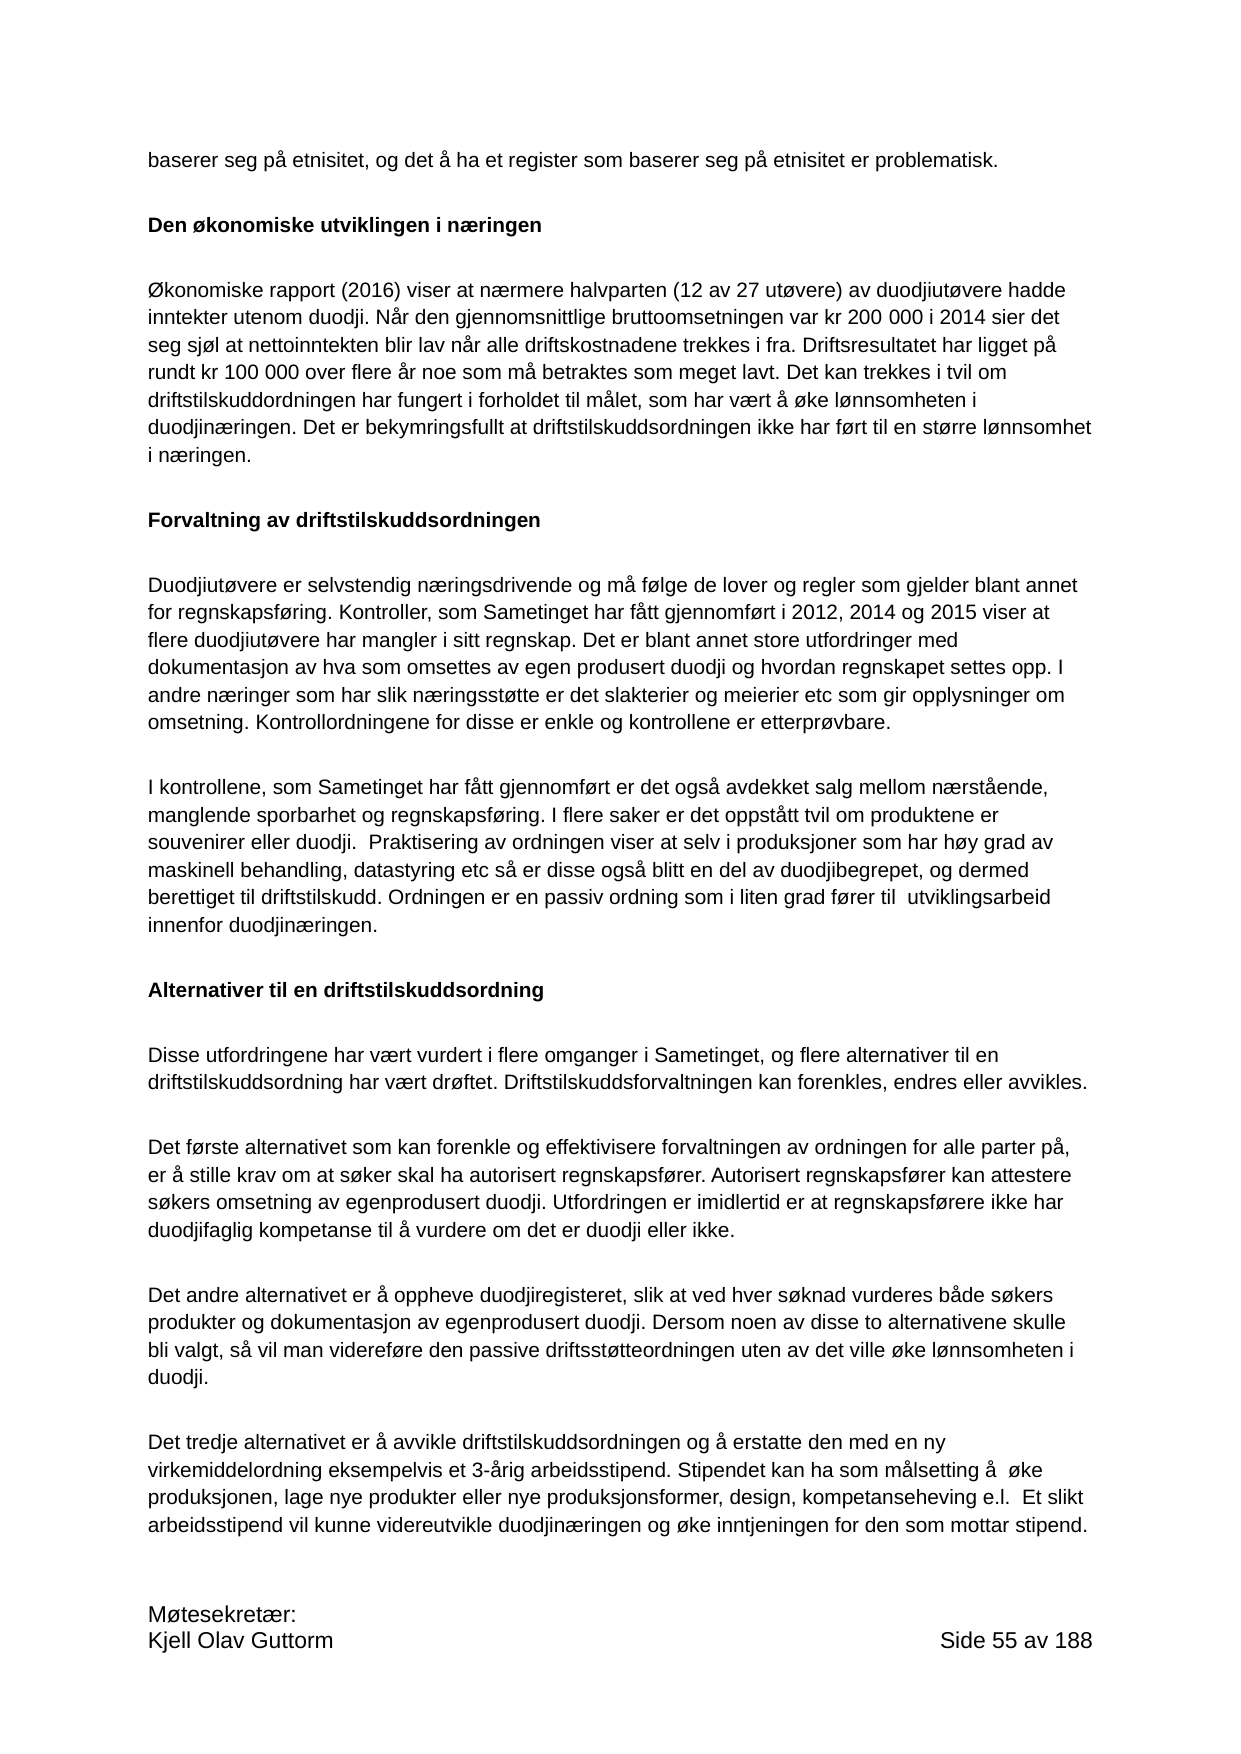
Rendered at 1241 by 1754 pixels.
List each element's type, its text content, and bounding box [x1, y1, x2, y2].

table_header Forslag og merknader Sametingsrådets forslag til innstilling: Sametinget har drøftet Melding om duodji. Meldingen er vedlagt protokollen. Sametingsmelding om duodji 1 Innledning Dette er første gang Sametinget avgir en egen melding om duodji. Målet med meldingen er å utvikle et styringsdokument for duodji og signalisere tydeligere målsettinger for det politiske arbeidet. Sametinget må ha en langsiktig politikk og strategi for utviklingen av duodji. I likhet med andre næringer skjer det endringer blant annet i de økonomiske rammebetingelsene, rettsutvikling og innenfor duodjinæringen. Duodji er en kulturbærende næring som har stor betydning for samiske språk og kultur og samisk næringsutvikling. Det er viktig å sikre at duodji overlever både som kultur og næring. Duodji er også et viktig identitetsskapende element i det samiske samfunnet. Sametinget har et overordnet mål om å utvikle duodji som en framtidsrettet og attraktiv næring. Denne meldingen avgrenses derfor mot duodji som næring. Økt omsetning av egenprodusert duodji for et større marked står sentralt i Sametingets satsing. Med dette menes at duodjinæringen er istand til å tilpasse seg endringer og utfordringer i næringen, og at profesjonaliteten, inntjeningen og lønnsomheten i næringen økes. 2 Status duodjinæringen 2.1 Økonomisk rapport Det har blitt utarbeidet økonomiske rapporter om utviklingen i duodjinæringen siden 2006. Rapportene beskriver næringens økonomiske situasjon, og de årlige forhandlingene om næringsavtale for duodji tar utgangspunkt i denne. Rapportene viser økonomisk status for duodjiutøvere som har søkt driftstilskudd til Sametinget. Det er også gjort en sammenligning med tilsvarende oversikter for de tre foregående årene. Analysene er basert på data fra søknadene om forrige års økonomiske forhold. Oppsummert viser analyser fra økonomisk rapport 2016 at den gjennomsnittlige duodjiutøveren driver et enkeltmannsforetak, er kvinne og bosatt i Finnmark. Driftstilskuddet fra Sametinget er fortsatt en viktig faktor for utøverens økonomi. Uten driftstilskudd ville den gjennomsnittlige utøveren hatt et marginalt overskudd i sin virksomhet. Totalt blant søkerne var omsetning av egenprodusert duodji 8,5 millioner kroner. Gjennomsnittlig omsetning er ca kr 315.000. Det er stor variasjon i omsetningen av egenprodusert duodji for utøverne, fra 2,8 millioner kroner til 51.000 kroner. Sametinget antar at denne omsetningen også har andre ringvirkninger så som utsalgssteder for duodji, vanlige butikker, messearrangementer etc. I 2014 var kostnader til produksjonen større enn omsetningen i duodji. Det førte blant annet til at overskuddet (driftsresultatet)gikk ned i 2014. Ingen utøvere har rapportert underskudd i 2015 mot at det var 2 utøvere med underskudd i 2014. Det er for tidlig å si om det er en tendens eller ikke. Det var 27 søkere som sendte inn sine søknader på driftstilskudd i 2015 og 2016. Dette er 33 prosent av de registrerte duodjiutøverne. Dette er et markert færre antall søkere enn fra 2013 og tidligere år. Rapporten sier ikke noe om årsaken til nedgang i antall søkere. Det kan tenkes at søkertekniske forhold, naturlig avgang og kontroll av regnskap som Sametinget startet med i 2012 kan bidra til en forklaring. Tabell 2.1: Andelen søkere av alle registrerte utøvere Tallgrunnlaget for rapportene dermed er noe spinkelt til å trekke generelle konklusjoner om den økonomiske utviklingen i duodji. Med få respondenter kan mindre endringer føre til store relative utslag i statistikken. Likevel gir det oss en pekepinn over den økonomiske utviklingen i duodjinæringen. Den gjennomsnittlige duodjiutøveren er (for søknadsåret 2016): Vedkommende utøver driver et enkeltmannsforetak , er kvinne og bosatt i Finnmark. Av en total omsetning på 298.000 utgjør egenproduksjon av duodji 220.000. Omsetningen er på samme nivå som 2014, mens andelen egenproduksjon er gått noe ned. Driftsresultatet er 40 prosent, en økning på 13 prosent i forhold til tallene fra 2014 Driftstilskuddet er fortsatt en viktig faktor for utøverens økonomi. Uten driftstilskudd ville den gjennomsnittlige utøveren hatt et marginalt overskudd i sin virksomhet. I 2015 var det ingen utøvere med underskudd, mens det i 2014 var to og fire i 2012. Ti av søkerne i 2015 unngikk underskudd på grunn av det mottatte driftstilskuddet. Duodjiaktøren som har rapportert inn sine tall for 2015 er ikke så veldig ulik den aktøren som har rapportert sine tall tidligere år. For søknadsåret 2015 og 2016 kommer 67 prosent av søkerne fra Kautokeino og Karasjok. Andelen søkere fra Kautokeino er stabilt. Det er en liten nedgang i antall søkere fra Karasjok og en tilsvarende liten økning av søknader fra andre steder. I gruppen andre inngår søknader fra Nesseby, Tana, Porsanger, Kåfjord, Røros, Nordreisa, Sørfold og Sørreisa. Det er fortsatt en klar overvekt av kvinnelige søkere (70 prosent) – det samme som forrige år. Denne kjønnsfordelingen har vært relativt stabil siden 2010. Rapporten sier ikke noe om aldersfordeling på søkerne. For søknadsåret 2015 kom to søknader fra aksjeselskaper, resten var enkeltmannsforetak. I 2016 var det tre søknader fra aksjeselskap, resten er enkeltmannsforetak. For søknadsåret 2015 har en fjerdedel av søkerne formell utdanning i duodji. Med formell utdanning menes fagbrev eller høyere utdanning. Rapporten tar ikke for seg den tradisjonelle kunnskapsoverføringen som skjer i hjemmet. Seks personer har fagbrev og én person har høyere utdanning. Det er like mange personer som rapporterer at de har fagbrev innen duodji i 2012 som i 2014. I 2012 var det seks personer som rapporterte at de hadde høyere utdanning. For søknadsåret 2016 har ca 40% formell utdanning innen duodji. Åtte personer har fagbrev og to personer har høyere utdanning. Totalt var omsetning av egenprodusert duodji 7,3 millioner kroner i 2015 mot 8,5 millioner i 2016. Gjennomsnittlig omsetning er kr 303 000 i 2015 og ca kr 315 000 i 2016. Det er stor variasjon i omsetningen av egenprodusert duodji for utøverne, fra over 2 millioner kroner til 50 000 kroner. I 2014 viser tallene at driftsresultatet er redusert fra kr 107 000 i 2008 til kr 103 000. Dersom vi utelater de to store utøverene for 2014 får vi et fall i både inntekter, kostnader og resultat. Nedgang i gjennomsnittlige totale inntekter på kr 52 000, mens driftsresultatet viser en nedgang på kr 28 000. Når vi utelater de tre største utøverne i materialet for 2015 får vi et fall i både inntekter, kostnader, mens driftsresultatet fortsatt viser en stigning. Nedgang i gjennomsnittlige totale inntekter på kr 55.000, mens driftsresultatet viser en økning på kr 15.000. Av de 27 søkerne i 2015 har 12 utøvere (44 prosent) inntekter utenom duodji. Tre av disse har andre inntekter som er større enn inntektene fra duodji-aktiviteten. Fem av disse har relativt små (marginale) andre inntekter. De fire siste har andre inntekter rundt halvparten av duodji-inntektene. Av de 27 søkerne i 2016 har 10 utøvere (37 prosent) inntekter utenom duodji. Tre av disse har andre inntekter som er større enn inntektene fra duodji-aktiviteten. Tre har relativt små (marginale) andre inntekter. De fire siste har i gjennomsnitt andre inntekter rundt halvparten av duodji-inntektene. Som tidligere år er det for søknadsåret stor variasjon mellom den utøver som har den høyeste totale inntekten (ca 3,3 mill) og den utøver med den laveste (51.000). Det er et relativt markert skille i utviklingen i gjennomsnittlige inntekter og kostnader fram til 2010 og etter 2010. Tallene for 2014 viser en liten tilbakegang fra 2012, men fortsatt en stigning i forhold til 2010. Tallene for regnskapsåret 2015 for samtlige utøvere viser at selv om økningen i kostnader og inntekter flater noe ut går driftsresultatet opp med ca 10 %. Rapportene for 2015 og 2016 viser at den viktigste salgskanalen er direkte salg. Praktisk talt alle mener dette er viktig. Men også messer – som langt på vei også er en direkte salgskanal – kommer høyt opp. Internett og postordresalg anses som de minst viktige salgskanalene. 2.2 Definisjon av duodji Ved utformingen av en langsiktig politikk for duodjinæringen er det nødvendig å ha en oppfatning om hva duodji er. Hvor går grensen mellom et kommersielt masseprodusert produkt og duodji? Hvilken vekt skal samisk kultur skal ha i den framtidige utviklingen av duodji? Samtidig skaper samisk nydesign nye markeder og nye kundegrupper. For enkelte er samisk inspirerte klær en viktig del av den samiske identiteten. Duodjiproduksjonen vil endre seg med utviklingen i resten av samfunnet. Det kommer nye materialer, nye produkter, ny design, nye produksjonsmetoder, nye råvarer og nye markeder. Det er ulik grad av mekanisering innenfor duodjinæringen og det er også ulike oppfatninger om hvilke materialer som kan tillates i duodjiproduksjonen. Dette skaper utfordringer ved en definisjon av duodji, og en definisjon må av den grunn være såpass fleksibel og overordnet at den tar hensyn til blant annet framtidige endringer. Innenfor duodjinæringen finner vi dag både tradisjonell duodji og ny samisk design. Siden duodji kan være så mangeartet, har det over lengre tid vært forsøkt å få til en felles definisjon av duodji. De samiske duodjiorganisasjonene Sámiid Duodji og Duojáriid Ealáhussearvi kom i 2014 fram til at en detaljert definisjon for all duodji ikke er mulig, men ble enige om en felles overordnet definisjon av duodji: «Duodji er et samisk samlebegrep for all form for skapende aktiviteter utformet av duojár. Dette omfatter håndverk, brukskunst og bearbeidede materialer med basis i samisk kultur og tradisjoner. Duodjiproduksjon( duoddjon) omfatter fremstilling av egenproduserte kvalitetsvarer, bruksting, gjenstander og klær som gjenspeiler samisk levemåte og kulturtradisjoner både når det gjelder valg og bearbeiding av råmaterialer, samt den estetiske utfoldelsen ved formgivning, utforming og produksjons metode.» Sameslöjdstiftelsen Sámi Duodji i Sverige definerer duodji som:”Sámi duodji, samiskt hantverk, är den samiska benämningen för handgjorda samiska produkter som kläder, husgeråd, redskap och utsmyckning. Hantverket har en lång tradition. Grunden för samiskt hantverk är också idag material från naturen. Samiskt hantverk är utfört efter gammal tradition och tillpassat nya tekniker och användningsområden från ort till ort. Med duodji menar vi den slöjd och det konsthantverk som tillverkats av samer, dvs. det som utgår från samiska traditioner, samiskt formtänkande, samiska mönster och färger. Ordet duodji används också som ett äkthetsmärke för sameslöjd och samiskt konsthantverk. Det handlar i första hand om hantverket och om den samiska livsformen i andra hand.” I forbindelse med arbeidet som Samerådet har igangsatt om revitalisering av duodji merke, så har det vært forsøkt å få en felles definisjon av duodji over landegrensene. Dette har imidlertid ikke latt seg gjøre. Sametinget ser at en detaljert definisjon av duodji er en utfordring, og det er et spørsmål om en slik definisjon er hensiktsmessig. Det er viktig å ikke lage en så snever ramme for duodji som kan bidra til å hemme en naturlig utvikling av næringen. En snever definisjon kan på sikt svekke betingelsene for en lønnsom næringsutvikling. En definisjon må av den grunn være såpass fleksibel og overordnet at den tar hensyn til blant annet framtidsretta utvikling i duodjinæringen. Sametinget mener derfor at definisjonen som duodjiorganisasjonene Sámiid Duodji og Duojáriid Ealáhussearvi kom fram til i 2014 vil være dekkende for det videre arbeidet. 2.3. Aktører i duodji Duodjiorganisasjonene Sámiid duodji og Duojáriid Ealáhussearvi og Sametinget undertegnet en hovedavtale for duodjinæringen 29.03.05. I avtalen går det fram at partene skal føre forhandlinger om en løpende næringsavtale for duodji med tiltak som tar sikte på en utvikling av næringen i samsvar med de politiske mål og retningslinjer for næringen som til enhver tid er vedtatt i Sametinget. Den største aktøren i duodji, Duodjeinstituhtta, er ikke en del av forhandlingene om næringsavtale for duodji. Duodjiorganisasjonene er Sametingets viktigste samarbeidsaktører innen duodjinæringen. Organisasjonene oppnevner blant annet medlemmer til fagutvalg for duodji og økonomisk utvalg. De utarbeider også en rekke utredninger og rapporter som danner viktige beslutningsgrunnlag også for Sametinget. Sámiid duodjis formål er å fremme duodjiutøvernes interesser økonomisk, faglig, sosialt og kulturelt. Organisasjonen skal blant annet bedre duodjiutøvernes rammebetingelser. Den skal også være pådriver for utvikling av kulturbærende og næringsrettet duodjivirksomhet. Duojáriid Ealáhussearvis formål er å arbeide for at den enkelte duodjiprodusent får tilfredsstillende arbeidsbetingelser og utviklingsmuligheter. Organisasjonen skal også fremme bedre rammevilkår for enkeltprodusenters lønnsomhet. Tabell 2.2 Medlemsutvikling i Sámiid Duodji og Duojáriid Ealáhussearvi fra 2012 – 2016: Siden 2012 har antall medlemmer i Sámiid Duodji økt fra 170 til 193 i 2016. Duojáriid Ealáhussearvi er en mindre organisasjon enn Sámiid Duodji, og her har medlemsutviklingen mer eller mindre vært stabil de siste årene. Stiftelsen Duodjeinstituhtta har en viktig rolle i forhold til utvikling og veiledning av duodjifaglige spørsmål og regionale utviklingsprosjekter. Duodjeinsituhttas hovedmål er å fremme næringsutvikling med utgangspunkt i tradisjonell duodji. Instituttet skal være et landsomfattende teknisk og faglig kompetanse miljø innen duodji. Duodjeinstituhtta skal også medvirke til å utvikle og bistå med fagkompetanse innen duodji, yte bistand og produktutvikling og produksjonsveiledning, initiere til å delta i forsøks- og utviklingsarbeid. Duodjienstitutuhtta har i 2017 5 lærlinger og en lærekandidat. Opplæringskontoret i reindrift og duodji har hovedkontor i Kautokeino. Opplæringskontoret har tilbud om fagopplæring til lærekandidat eller lærling innenfor duodjinæringen. Et av vilkårene for bli tatt opp som lærling er at vedkommende har videregående skole innenfor duodjifaget. I perioden 2012 til 2016 har 16 lærlinger/ lærekandidater fått fagbrev. Det er også flere som har utsatt fagprøven til 2017. Tabell 2.3 Oversikt over antall lærlinger med fagprøve fra 2012 – 2016 (Opplæringskontoret for reindrift og duodji, 2017): Sametinget finansierer alle ovennevnte aktørene gjennom Sametingets årlige budsjettforhandlinger. 3 Sametingets virkemidler Sametinget avsetter og bruker betydelige midler til duodji. I 2017 var det satt av kr 34,5 millioner til næringsformål. Av dette er 14 millioner avsatt til duodji. Dette innebærer at 40 % av næringsbudsjettet er satt av til duodji. Regnskapet for 2016 viser at det ble brukt ca kr 15 millioner til duodji. Dette innebærer at i 2016 ble 46 % av midlene som Sametinget disponerer til næring, brukt til duodji. Tabell 3.1 Sametingets budsjett for duodjinæringen for 2016 Sametinget satte i 2016 av 7,9 millioner kroner til Næringsavtalen, 4,5 millioner til Duodjeintituhtta og nær 1,6 millioner kroner til Oppplæringskontoret i budsjettet for 2016. 3.1 Hovedavtalen for duodji Hovedavtalen for duodji ble vedtatt i 2005 og endret den 19.3.2007. Avtalen er inngått mellom Sametinget og duodjiorganisasjonene Landsorganisasjonen Sámiid Duodji og Duojáriid Ealáhussearvi. Avtalen angir blant annet retningslinjer og grunnlag for forhandlinger om næringsavtale for duodji og innretningen av duodjiregisteret. 3.2 Næringsavtalen for duodji Næringsavtalen for duodji, som årlig fremforhandles mellom duodjiorganisasjonene Sámiid duodji og Duojáriid Ealáhussearvi og Sametinget, er Sametingets viktigste redskap for utvikling av duodji. Målet for næringsavtalen er å utvikle en næringsrettet duodji med økt lønnsomhet og omsetning av egenproduserte varer. Næringsavtalen inneholder blant annet driftstilskudd til duodjiutøvere, investerings- og utviklingstilskudd, etablerertilskudd, velferdsordninger, salgsfremmende tiltak og tilskudd til organisasjoner. I tillegg inneholder næringsavtalen tiltak som avtales under forhandlingene så som kompetansehevende tiltak, merkevarebygging, tiltak innen salg og markedsføring etc. Partene setter av en totalramme og duodjimidlene øremerkes i en egen avsetning. Gjennom Sametingets årlige budsjettforhandlinger avsetter deretter Sametinget midler til duodjiformålene. Dette gjelder både tiltakene som er fremforhandlet, og direkte tilskudd til Duodjeinstituhtta og Opplæringskontoret for reindrift og duodji. Sametingsrådet fastsetter regelverk for disse virksomhetene. Driftstilskudd Driftstilskuddsordningen gjelder for duodjibedrifter som produserer tradisjonell duodji, og som er godkjent i duodjiregisteret. Fagutvalget i duodji er oppnevnt av duodjiorganisasjonene. Det er Fagutvalget i duodji som foretar en konkret vurdering av hvert produkt og vedtar om søker kan godkjennes i duodjiregisteret eller ikke. Duodjiproduktene godkjennes enkeltvis, og fagutvalget legger til grunn ulike kriterier i denne vurderingen. Fagutvalget vurderer blant annet om produktet har basis i samisk kulturtradisjon, graden av maskinbearbeiding, hvilke materialer som er brukt, kvaliteten og bruken av produktet. Samisk design kan ikke omfattes av driftstilskuddsordningen, men samisk design omfattes av andre ordninger innenfor duodji og kulturnæring som Sametinget forvalter. For å kunne bli vurdert i duodjiregisteret, så er det et krav om at søker skal tilfredsstille vilkårene for registering av Sametingets valgmanntall, men trenger ikke å stå i mantallet. Avtalepartene har i flere omganger vurdert om kravet til etnisitet skal slettes, men er blitt enige om å videreføre det. I følge økonomisk rapport for duodjinæringen, har driftstilskudd blitt en viktigere del av duodjiutøverens økonomi enn tidligere. Uten driftstilskudd ville den gjennomsnittlige utøveren hatt underskudd i sin virksomhet. En utfordring med denne ordningen er at det ikke finnes en omforent definisjon av hva duodji er. Det er ulike oppfatninger blant annet om i hvor stor grad en kan tillate maskinbearbeiding av produkter før det ikke lenger kan defineres som duodji. 3.3 Sametingets satsing på kulturnæring – Dáhttu Sametinget startet i 2012 en egen satsning for å jobbe med utviklingen av en mer lønnsom samisk kulturnæring. Et av satsningsområdene var å gjennomføre bedriftsutviklingsprogram for kulturnæringen, kalt Dáhttu. Dette er et nettverks- og bedriftsutviklingsprogram for kulturnæring som er utviklet av Kreativ Industri på oppdrag fra Sametinget. Gjennom Dáhttu får samiske kulturnæringsaktører blant annet arbeide med forretningsidé, etableringshjelp og strategiutvikling. Hvert program har plass til 12 kulturnæringsutøvere som har ønske og vilje til å skape en lønnsom bedrift. En sentral målsetting med programmet er også å skape et nettverk mellom aktørene. Programmet går over ett år og inneholder tre samlinger samt at hver deltager får 30 rådgivningstimer hver. Målet er at etter endt program skal flere kunne leve av sin kulturnæringsbedrift. Et slikt program ble også gjennomført for duodjiutøvere. Her deltok 12 bedrifter hvorav 10 kom fra Finnmark og 2 fra Troms. Resultatene fra samlingen er det vanskelig å si noe om ennå, men i spørreundersøkelsen etter gjennomført program svarte mange av bedriftene at de opplevde en økt lønnsomhet og økt kompetansenivå etter samlingene. Sametinget har videreført denne satsningen i nye tre år fra 2017, som duodjinæringen også vil kunne dra nytte av. 4 Innsatsområder Duodji er en viktig kulturbærer, og Sametinget mener det bør være mulighet til å utvikle en mer næringsrettet duodji. Duodjinæringen skal være lønnsom, samtidig skal det være rom for utvikling, både den tradisjonelle duodjivirksomheten og nye produkter med basis i samisk kultur. Sametingets hovedmål for duodji i næringssammenheng er å utvikle duodji som en framtidsrettet og attraktiv næring i samiske områder. Duodjinæringen må ses i sammenheng med samiske kulturnæringer, og generelt det vekst- og utviklingspotensialet som ligger her. I utviklingen av kulturnæringsbransjen er det et fokus på kompetanse, fordi det forventes vekst i nettopp disse bransjene i framtida. Duodjinæringen opplever internasjonal konkurranse fra virksomheter som ikke har sin bakgrunn i samisk kultur. Noen duodjiutøvere har fokus på sitt håndverk og ikke nødvendigvis på lønnsomhet i seg selv. I denne sammenheng er det sentralt at duodji er en kulturbærende næring som har stor betydning for samisk kultur og språk. Sametinget vil allikevel fortsette arbeidet med å utvikle duodji som næring med fokus på lønnsomhet, samtidig som bevaring og utvikling av samisk kultur ligger i bunn. Sametinget er opptatt av at duodji har gode økonomiske vilkår og videreutvikles både som næring og kultur. Duodji er også en del av identitetsskapende virksomhet. Innsatsområde 1 - Rekruttering Utfordringer Rekruttering til duodjinæringen er liten. Sametinget har tilskuddsordninger både for elever i videregående skole og høgskole, hospitering hos etablerte bedrifter og en støtteordning for opplæringskontor. Duodjeinstituhtta har også en veiledningsvirksomhet og tar imot lærlinger. Allikevel er det et fåtall av disse som etablerer seg som duodjiutøvere på heltid etter endt utdanningsløp. Av de som etablerer seg er det flest enkeltmannsbedrifter, som ofte baserer seg på de samme produktene som andre utøvere har og i det samme markedet, og dette kan virke begrensende for bedriftens vekst. Rekruttering til duodjinæringen vil fortsatt være viktig, og at det finnes stipend til elever, studenter og til lærlingordningen. Regionalanalyse for samisk område 2016 (Telemarksforskning) viser at samiske områder har lavere etableringsfrekvens i næringslivet enn andre områder i landet. Andre analyser viser at flere samiske bedrifter ikke har som mål å vokse, men er tilfreds med at bedriften går med overskudd og at bedriften klarer seg økonomisk. For Sametinget vil det være av interesse å få mer kunnskap om hvorfor unge ikke etablerer duodjivirksomheter på heltid etter endt utdanning. Den økonomiske rapporten for duodji for 2015 og 2016 viser at Sametinget i liten grad har lyktes i å stimulere til vekst i næringen, til tross for økte virkemidler gjennom driftstilskuddsordninger for områder utenfor Finnmark. I dag finnes det få duodjibedrifter utenfor Finnmark. Det er en målsetting å øke rekruttering til duodji i det lule- og sørsamiske området, og øke kommersialiserings- og inntjeningspotensialet i disse områdene. Duodjeinstituhtta har veiledningsvirksomhet også i Troms, Nordland og i sørsamisk område. I tillegg har Arran hatt en satsning på duodji. Mye av denne virksomheten er knyttet til grunnleggende kurs innen duodji og veiledning. Det er imidlertid få etablerte duodjibedrifter i disse områdene. Utfordringen er å heve kompetansen i duodji og med det videreføre den immaterielle kulturarven innen duodji i kyst-, lule- og sørsamiske områder. Siktemålet må være å bevare og utvikle denne kulturarven og også forsøke å skape levedyktige duodjivirksomheter. For mange er duodji og produksjon av samisk inspirerte klær en viktig identitetsskapende virksomhet. En viktig forutsetning for at duodjinæringen skal utvikle seg er at denne utviklingen er tilpasset andre trender i det samiske samfunnet. Oppvisninger av klær, catwalk etc skaper nysgjerrighet og kreativitet. Slike arrangementer skaper større interesse for samisk kultur og kan være med på å motivere unge til å starte med nye virksomheter. Det forholdet at folketallet går nedover i samiske områder og byene vokser gjør at slike identitetsskapende elementer blir viktigere for unge som bor utenfor de tradisjonelle samiske områdene. Sametinget må vurdere flere satsinger på områder utenfor Indre-Finnmark, slik at ulike typer duodji, tradisjoner og teknikker videreføres og utvikles. Den tradisjonelle kunnskapsoverføringen i hjemmet, kulturinstitusjoner og duodjiorganisasjonenes virksomhet som bidrar til å få opp interessen for duodji, vil være viktig i en slik sammenheng. Mål Sikre rekruttering av unge til duodjinæringen Strategier Videreutvikle gode finansieringsordninger for unge Utrede mulige årsaker til lav etableringsfrekvens Arbeide for rekruttering gjennom kursvirksomhet Innsatsområde 2 – Lønnsomhet Utfordringer I likhet med andre næringer er lønnsomhet avgjørende for en gunstig utvikling i en næring. Næringsavtalen i duodji er et av de virkemidlene Sametinget har til å sikre en næring i utvikling. Til tross for at Sametinget har gunstige finansieringsordninger, så øker ikke lønnsomheten i duodji. Det kan være flere årsaker til at lønnsomheten i duodji ikke øker. For det første har tradisjonell duodji arbeidskrevende og tidkrevende prosesser for å hente ut og bearbeide råmaterialer. For det andre er prissetting av produktene en utfordring. Prisene er i stor grad relatert til tilbud og etterspørsel etter en vare. I rapportene går det fram at prisene for duodjiproduktene ikke øker i takt med prisstigningen ellers i samfunnet. Kostnadene øker mer enn inntektene. Næringen selv bør i stor grad være med å sette føringer i hvordan duodjiproduktene skal prissettes. Vi antar at en del av denne utfordringen også dreier seg mot problemet med å nå ut til større markeder, se nærmere innsatsområde 5, «Større markeder». Utfordringen vil være å øke lønnsomheten i tradisjonell duodji. I den videre satsingen på duodji bør det vurderes om det er mer hensiktsmessig å skille ut nydesign/ moderne duodji og knytte mer opp mot den satsingen som skjer i kulturnæringer. De fleste duodjiutøvere er enkeltpersonsforetak som i liten grad har formalisert kontakt med andre utøvere. For enkelte vil samarbeid og nettverk med andre aktører kunne være positivt både for den faglige utviklingen og ikke minst for lønnsomheten. Det gjelder spesielt de som nettopp har etablert ny virksomhet. Sametinget har i sine bedriftsutviklingsprogrammer prioritert nettverksbygging nettopp med den hensikt å bedre lønnsomheten. Samarbeid med andre utenom duodjinæringen kan åpne nye markeder. Spesielt gjelder det reiselivsnæringen og arrangørmarkedet. Fordelen med det er at duodjiutøveren lettere når potensielle nye kunder uten at det koster all verden. Det vil også gi en vinn-vinn situasjon i og med reiselivsnæringen samtidig får presentert levende samisk kultur og lokalproduserte kvalitetsprodukter. Noen duodjiutøvere er avhengig av å bruke råvarer fra naturen. Utfordringen for disse er at de ikke har en lovfestet rett til motorisert ferdsel i utmarka i forbindelse med råvareinnhenting. De er avhengig av å få dispensasjoner fra motorferdselsforbudet. En slik praksis fører til merarbeid for duodjiutøverne. Motorferdselsloven må endres slik at duodjiutøverne likestilles med andre næringsutøvere som har slik rett. For å kunne ha en levedyktig duodjinæring må det være et fokus blant annet på produktutvikling, design, hospitering, veiledning, utdanningsstipend, investeringer og marked og salg. Enkelte har behov for å fornye driftsapparatet og se på nye produksjonsformer. Sametinget må fortsatt prioritere tilskudd til investeringer, etablerertilskudd og bedriftsutvikling. Det vil være naturlig å prioritere samarbeids- og utviklingsprosjekter, markedsanalyse og salgs- og markedsføringstiltak. Mål Øke lønnsomheten i duodji Strategier Videreføre finansieringsordninger for utviklings- og investeringstiltak Formalisere samarbeid og nettverk mellom duodjiutøvere Lette tilgangen til utmarka for å hente inn råvarer Innsatsområde 3 – Virkemidler tilpasset duodjinæringen Utfordringer Tilskuddsordningene i duodji blir som oftest fastsatt under forhandlingene om en næringsavtale. Endringer av disse skjer etter behov og følger i stor grad også de krav som Sametinget setter for andre tilskuddsordninger. Den ordning som har vært oftest i fokus er driftstilskuddet til duodjiutøverne. Driftstilskudd skal sikre at duodjiutøvere kan drive næringsvirksomhet med overskudd. Dette tilskuddet er ment å dekke merkostnader som er bundet til mye bruk av arbeidskraft, og der det er utfordringer med å mekanisere produksjonen. Dette tilskuddet har også hatt stor betydning i å sikre den tradisjonelle duodjiutøvelsen. Utfordringen med driftstilskuddsordningen kan oppsummeres i to deler: Den økonomiske utviklingen i næringen og forvaltningen av driftstilskuddsordningen. I tillegg er også duodjiregisteret et register som baserer seg på etnisitet, og det å ha et register som baserer seg på etnisitet er problematisk. Den økonomiske utviklingen i næringen Økonomiske rapport (2016) viser at nærmere halvparten (12 av 27 utøvere) av duodjiutøvere hadde inntekter utenom duodji. Når den gjennomsnittlige bruttoomsetningen var kr 200 000 i 2014 sier det seg sjøl at nettoinntekten blir lav når alle driftskostnadene trekkes i fra. Driftsresultatet har ligget på rundt kr 100 000 over flere år noe som må betraktes som meget lavt. Det kan trekkes i tvil om driftstilskuddordningen har fungert i forholdet til målet, som har vært å øke lønnsomheten i duodjinæringen. Det er bekymringsfullt at driftstilskuddsordningen ikke har ført til en større lønnsomhet i næringen. Forvaltning av driftstilskuddsordningen Duodjiutøvere er selvstendig næringsdrivende og må følge de lover og regler som gjelder blant annet for regnskapsføring. Kontroller, som Sametinget har fått gjennomført i 2012, 2014 og 2015 viser at flere duodjiutøvere har mangler i sitt regnskap. Det er blant annet store utfordringer med dokumentasjon av hva som omsettes av egen produsert duodji og hvordan regnskapet settes opp. I andre næringer som har slik næringsstøtte er det slakterier og meierier etc som gir opplysninger om omsetning. Kontrollordningene for disse er enkle og kontrollene er etterprøvbare. I kontrollene, som Sametinget har fått gjennomført er det også avdekket salg mellom nærstående, manglende sporbarhet og regnskapsføring. I flere saker er det oppstått tvil om produktene er souvenirer eller duodji. Praktisering av ordningen viser at selv i produksjoner som har høy grad av maskinell behandling, datastyring etc så er disse også blitt en del av duodjibegrepet, og dermed berettiget til driftstilskudd. Ordningen er en passiv ordning som i liten grad fører til utviklingsarbeid innenfor duodjinæringen. Alternativer til en driftstilskuddsordning Disse utfordringene har vært vurdert i flere omganger i Sametinget, og flere alternativer til en driftstilskuddsordning har vært drøftet. Driftstilskuddsforvaltningen kan forenkles, endres eller avvikles. Det første alternativet som kan forenkle og effektivisere forvaltningen av ordningen for alle parter på, er å stille krav om at søker skal ha autorisert regnskapsfører. Autorisert regnskapsfører kan attestere søkers omsetning av egenprodusert duodji. Utfordringen er imidlertid er at regnskapsførere ikke har duodjifaglig kompetanse til å vurdere om det er duodji eller ikke. Det andre alternativet er å oppheve duodjiregisteret, slik at ved hver søknad vurderes både søkers produkter og dokumentasjon av egenprodusert duodji. Dersom noen av disse to alternativene skulle bli valgt, så vil man videreføre den passive driftsstøtteordningen uten av det ville øke lønnsomheten i duodji. Det tredje alternativet er å avvikle driftstilskuddsordningen og å erstatte den med en ny virkemiddelordning eksempelvis et 3-årig arbeidsstipend. Stipendet kan ha som målsetting å øke produksjonen, lage nye produkter eller nye produksjonsformer, design, kompetanseheving e.l. Et slikt arbeidsstipend vil kunne videreutvikle duodjinæringen og øke inntjeningen for den som mottar stipend. Ordningen med driftstilskudd er blitt såpass utfordrende og arbeidskrevende å forvalte at det ikke er hensiktsmessig å videreføre en slik ordning. En avvikling av driftsstøtten til fordel for utviklingsretta tiltak vil gjøre det enklere å prioritere tiltak som er tilpasset utviklingen i duodjinæringen og i samfunnet for øvrig. Det å prioritere arbeidsinnsats mot utviklingstiltak vil på sikt føre til at flere unge vil kunne velge en framtid i duodjinæringen. Duodjiorganisasjonene vil være viktige samarbeidspartnere i å lage ordninger som er tilpasset duodjinæringen. Tilskudd til investering, utviklingstiltak, hospitering og etablerertilskudd fungerer hensikstmessig og disse kan uten videre tilpasses behovene i duodjinæringen og utviklingen ellers i samfunnet. Mål Øke lønnsomheten i duodji Strategier Tilpasse tilskuddsordningene slik at de sikrer en fremtidsrettet duodjinæring Erstatte dagens ordning med driftstilskudd med en arbeidsstipend-ordning Innsatsområde 4 - Kompetanseheving Utfordringer Duodjinæringen har behov for kompetanseheving på ulike nivå. Sametinget har satset på bedriftsutviklingsprogrammer også innenfor duodji gjennom sin kulturnæringssatsning. Innad i duodjinæringen er det diskusjoner hvorvidt veiledningsvirksomheten klarer å heve kompetansen i duodjinæringen, og om de midlene som settes av til veiledning skaper mer sysselsetting, eventuelt om lønnsomheten øker. Utfordringen vil være å avklare om hvordan kompetansehevingen skal skje i duodjimiljøene, og også hvor stor vekt næringsperspektivet skal vektlegges når det kompetansetiltak skal settes i gang. Duodjeinstituhtta har en viktig rolle til utvikling og veiledning av duodjifaglige spørsmål og regionale utviklingsprosjekter. Sametinget ser at også DI har en stor kompetanse og en desentralisert organisasjon, som er viktig for den videre utviklingen og rekruttering til duodji. Sametinget ønsker at Duodjeinstituhtta skal være med i den videre utviklingen og ta del i større grad enn tidligere. Duodjeinstituhtta skal først og fremst være et senter for utvikling av en næringsrettet duodji. Det forholdet at to duodjiorganisasjoner og Duodjeinstituhtta stort sett jobber mot samme mål betinger et tettere samarbeid mellom disse tre. Sametinget bevilger tilskudd til disse og for Sametinget er det viktig å vurdere hvilken nytte disse midlene har. Sametinget har i flere sammenhenger foreslått en sammenslåing og mer formalisert samarbeid mellom organisasjonene uten at det har ført fram. For å få til en mer effektiv bruk av ressursene og koordinering av innsatsen mot duodjinæringen vil det være naturlig at Duodjeinstituhtta inngår som en del av næringsavtalen for duodji fra 2018. Kompetanseheving er et av de tiltakene som de fleste i duodji har behov for i en eller annen sammenheng. Kompetansetiltak må være i samsvar med næringens behov, og at disse har en viss kvalitet som kommer næringen til gode. De fleste kompetansemiljøer har erfaring med og rutiner for å gjennomføre slike tiltak. Forskjellige typer bransjekurs inngår i denne vurderingen. Grunnutdanning i duodji er et ansvar for videregående skole og høgskoler. De tiltak Sametinget kan prioritere er kompetansehevende tiltak som er direkte næringsrettet. Mål Øke den forretningsmessige delen av duodji Strategier Sikre finansieringsordninger for næringsrettede kurs Sørge for at Duodjeinstituhtta og duodjiorganisasjonene koordinerer kompetansehevingstiltak Innarbeide Duodjeinstituhtta i Hovedavtalen for duodji Gjennomgang av organisering av duodjinæringa Innsatsområde 5 – Et større marked Utfordringer Økonomisk rapport for duodjinæringen 2015 viser at direkte salg til kunden fortsatt er den viktigste salgskanalen for duodjiproduktene. Internett og postordresalg anses som minst viktig. Dette er i kontrast til samfunnet forøvrig, der vi ser en økende tendens til at mer og mer av omsetningen skjer over nett. For duodjiutøverne er det viktig at de tar del i den teknologiske utviklingen og aktivt bruker internett som en del av sin markedsføring. Synlige produkter og større tilgjengelighet på nett kan føre til økt omsetning for duodjiutøverne. Profilering av tradisjonell duodji, utvikling av nydesign og markedsføring av kvalitetsprodukter vil på sikt kunne føre til en mer lønnsom duodjinæring . I 2013 gikk duodjiorganisasjonene Duojáriid Ealáhussearvi og Sámiid Duodji sammen om et prosjekt om merkevarebygging i duodji. Målet med merkevaresatsingen er å skape lønnsomme virksomheter, slik at utøverne skal kunne leve av å produsere duodji. Det er ønskelig å bygge opp en velfungerende organisasjon som ivaretar merkevaren, og som knytter til seg flere dyktige håndverkere. Det blir understreket av funnene i undersøkelsene at produktene i dag har som fortrinn at de er unike og av høy kvalitet. En felles svakhet er at de i liten grad er tilgjengelige. I rapporten konkluderes det med at det er et ønske blant utøvere om en merkevaresatsing, spesielt blant de som har ambisjoner om vekst utover lokalmarkedet og turister. Rapporten anbefaler at det sees ytterligere på disse håndverkernes tidligere erfaringer innen merkevarearbeid og produktutvikling. Bistand til produktutvikling og markedstilpasning var et ønsket tiltak blant informantene. Anbefalingene fra undersøkelsen var å jobbe videre med kartlegging av disse virksomhetenes behov ved å se nærmere på deres kunnskap om eget marked, og nødvendigheten av fremtidig produktutvikling. Det ble også anbefalt å få mer kjennskap til dagens markedsposisjon for å bruke kunnskapen til videre markedsutvikling. Kopiering av duodji er fortsatt en stor utfordring og rettsvern for duodji er et av de områdene som krever et samarbeid over landegrensene. Meldingen vil ikke kunne løse disse utfordringene, men det er viktig å ha strategier for hvordan disse kan løses. Blant annet er det nødvendig å samarbeide med duodjimiljøene i de andre landene. Rettsvern for duodji innebærer rettsvern mot utenforståendes urettmessige bruk av duodji i kommersiell hensikt. Samerådet satte i gang et prosjekt om revitalisering av duodjimerket i 2015. Prosjektets mål var skissert slik: «Utrede hvordan Sámi Duodji varemerket kan revideres og revitaliseres, samt bruken av duodjimerket. Utrede innholdet i samisk duodji og komme frem til en felles definisjon av samisk duodji.» I prosjektrapporten uttales det blant annet at duodjitradisjon og duodjikunnskap har behov for juridisk beskyttelse. En varemerkeordning kan ses på som en måte å realisere selvbestemmelse over duodji og samisk kultur på grunnlag av eksisterende lovverk. Ordningen er også en indirekte måte å oppnå innflytelse over utnyttelsen av samisk kultur. Rapporten konkluderer med at det er et klart behov for en effektiv og koordinert samisk sertifiseringsordning. Det er nødvendig å utvide sertifiseringa til å gjelde også produkter utover tradisjonell duodji, og derfor må sertifiseringsordningen omfatte flere ledd for å dekke også dette behovet. Prosjektet foreslår en sertifiseringsordning som består av minst to varemerker – ett for “tradisjonell duodji” og ett for “produkter produsert av samer/samiske produkter”. Det foreslås at varemerket har en sentral eller en desentralisert allsamisk eier, og at lisens utstedes av lokale representanter, som også forvalter varemerkene. Mål Økt omsetning av egenprodusert duodji Strategier Følge opp utvalgte bedrifter som vil tilpasse sine produkter til markedet Utarbeide en felles profil og merke for duodjiprodukter Utvikle duodjiprodukter med grunnlag i samisk kultur og samiske kulturtradisjoner 5 Økonomiske og administrative konsekvenser Oppfølging gjennom Sametingets årlige budsjett og gjennom forhandlingene for Næringsavtalen for duodji og årlige budsjettvedtak, fastsettes økonomiske og administrative følger. Avvikling av driftstilskuddsordningen vil frigjøre midler til andre formål Eventuelle endringer vil skje innenfor de rammer som er satt til forvaltningen av midler til duodjinæringen. Vurdering Det er første gang en slik melding lages. Sametinget har tidligere utarbeidet redegjørelser, og den siste ble utarbeidet i 2014. Melding om duodji skal være et styringsdokument for Sametingets satsning på duodji. Sametinget har tatt en særskilt ansvar med å legge til rette for en gunstig utvikling innenfor duodjinæringen. Hvert år behandler Sametingets plenum næringsavtalen for duodji. Denne avtalen legger føringer for tiltak som skal settes i verk det påfølgende året. I meldingen går det frem at Sametingets mål for duodjinæringen er å utvikle en framtidsrettet og attraktiv næring i samiske områder. Det er satt opp fem innsatsområder der rekruttering, lønnsomhet, virkemidler tilpasset duodjinæringen, kompetanseheving og et større marked er prioritert de neste årene. Sametinget har allerede prioritert flere av de innsatsområdene som er satt opp. Det dreier seg om lærlingeordning for duodji og hospitering, som skal sikre rekruttering til duodjinæringen. Sametinget har gode finansieringsordninger for de som vil satse på duodji med blant annet investeringsordninger og etablerertilskudd. Sametinget har prioritert kompetansehevende kurs som er næringsrettet. Både duodjinæringen og Sametinget ser at det er behov for å ha større fokus på merkevarebygging, og det å profilere duodji på en enhetlig måte. [136, 148, 1104, 1574]
